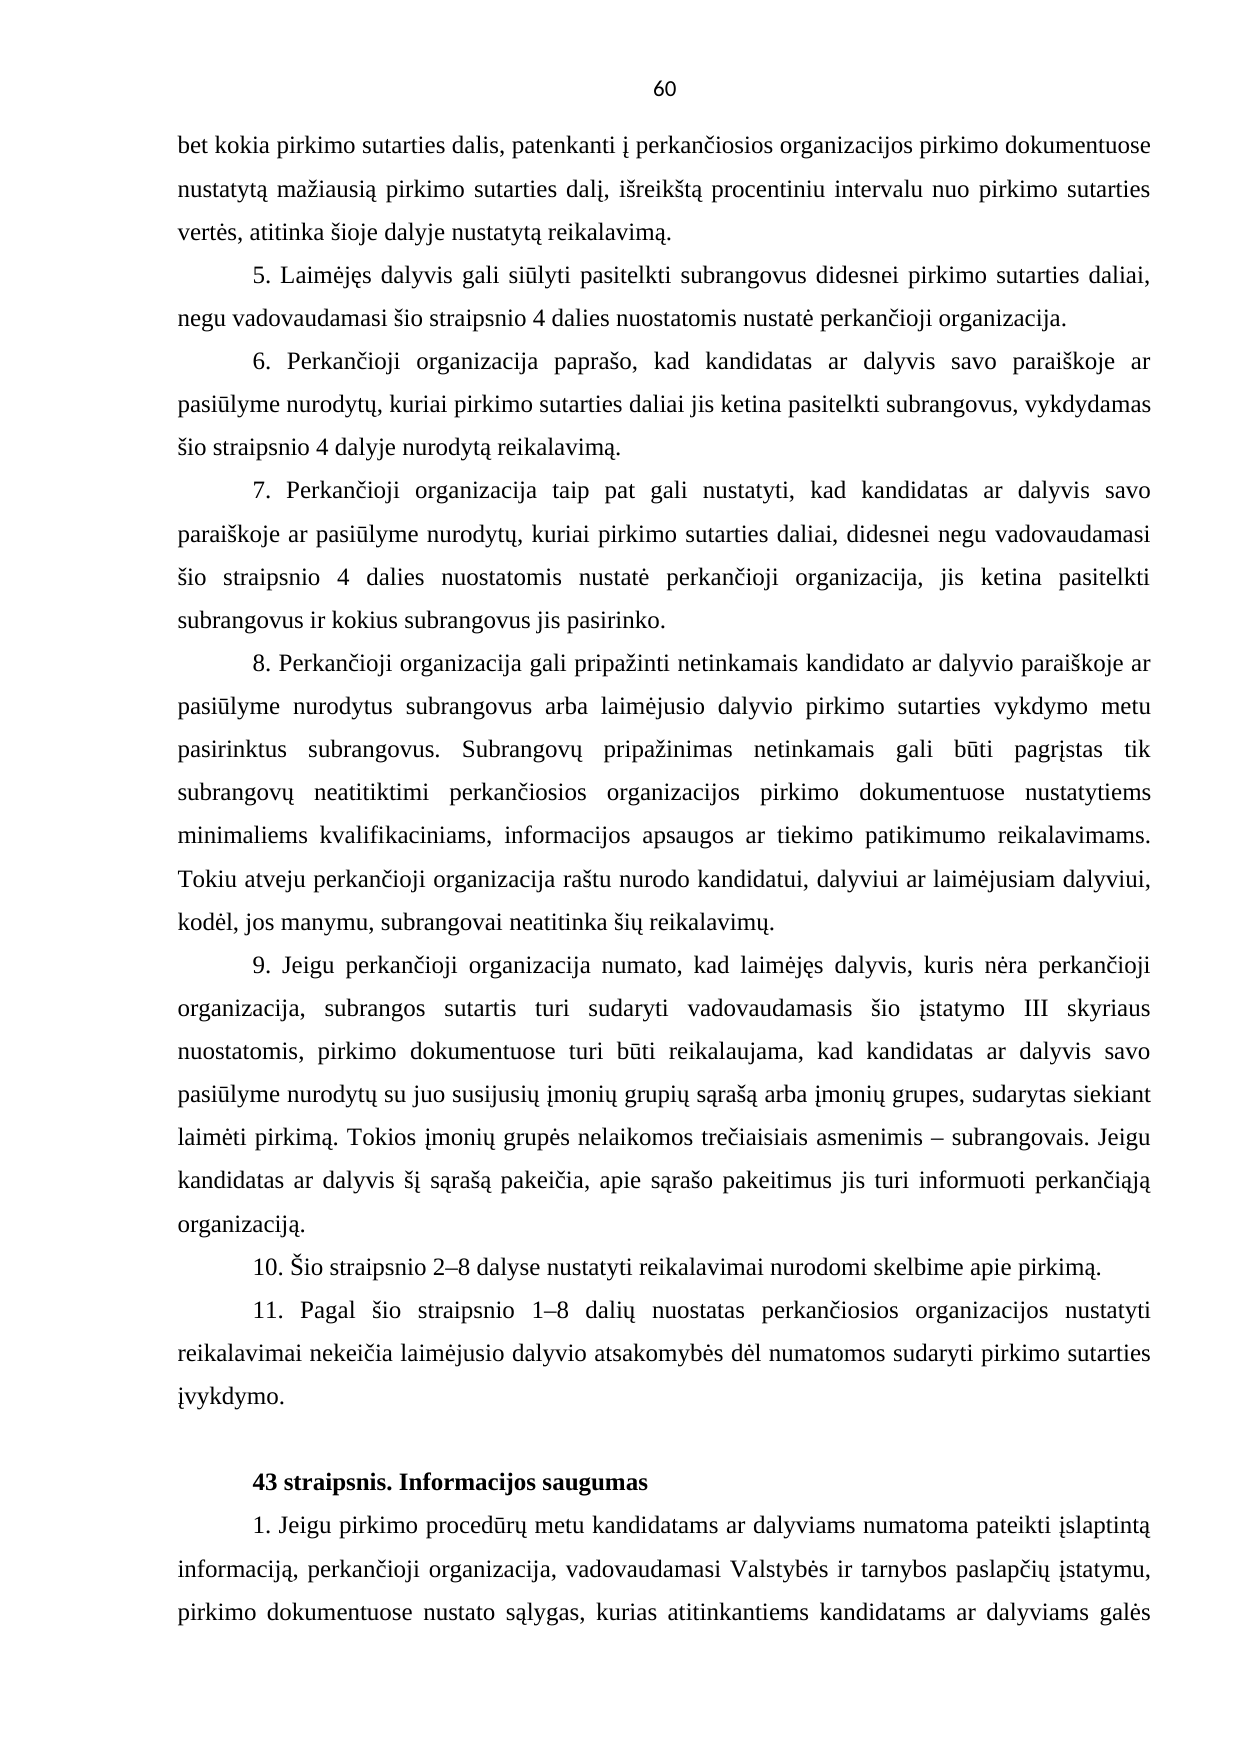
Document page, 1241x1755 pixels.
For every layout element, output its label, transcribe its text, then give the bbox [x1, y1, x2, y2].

text 10. Šio straipsnio 2–8 dalyse nustatyti reikalavimai nurodomi skelbime apie pirkimą. [177, 1252, 1152, 1281]
text 9. Jeigu perkančioji organizacija numato, kad laimėjęs dalyvis, kuris nėra perkančioji organizacija, subrangos sutartis turi sudaryti vadovaudamasis šio įstatymo III skyriaus nuostatomis, pirkimo dokumentuose turi būti reikalaujama, kad kandidatas ar dalyvis savo pasiūlyme nurodytų su juo susijusių įmonių grupių sąrašą arba įmonių grupes, sudarytas siekiant laimėti pirkimą. Tokios įmonių grupės nelaikomos trečiaisiais asmenimis – subrangovais. Jeigu kandidatas ar dalyvis šį sąrašą pakeičia, apie sąrašo pakeitimus jis turi informuoti perkančiąją organizaciją. [177, 950, 1152, 1237]
text 43 straipsnis. Informacijos saugumas [177, 1467, 1152, 1496]
text bet kokia pirkimo sutarties dalis, patenkanti į perkančiosios organizacijos pirkimo dokumentuose nustatytą mažiausią pirkimo sutarties dalį, išreikštą procentiniu intervalu nuo pirkimo sutarties vertės, atitinka šioje dalyje nustatytą reikalavimą. [177, 131, 1152, 246]
text 6. Perkančioji organizacija paprašo, kad kandidatas ar dalyvis savo paraiškoje ar pasiūlyme nurodytų, kuriai pirkimo sutarties daliai jis ketina pasitelkti subrangovus, vykdydamas šio straipsnio 4 dalyje nurodytą reikalavimą. [177, 346, 1152, 461]
text 7. Perkančioji organizacija taip pat gali nustatyti, kad kandidatas ar dalyvis savo paraiškoje ar pasiūlyme nurodytų, kuriai pirkimo sutarties daliai, didesnei negu vadovaudamasi šio straipsnio 4 dalies nuostatomis nustatė perkančioji organizacija, jis ketina pasitelkti subrangovus ir kokius subrangovus jis pasirinko. [177, 476, 1152, 634]
text 8. Perkančioji organizacija gali pripažinti netinkamais kandidato ar dalyvio paraiškoje ar pasiūlyme nurodytus subrangovus arba laimėjusio dalyvio pirkimo sutarties vykdymo metu pasirinktus subrangovus. Subrangovų pripažinimas netinkamais gali būti pagrįstas tik subrangovų neatitiktimi perkančiosios organizacijos pirkimo dokumentuose nustatytiems minimaliems kvalifikaciniams, informacijos apsaugos ar tiekimo patikimumo reikalavimams. Tokiu atveju perkančioji organizacija raštu nurodo kandidatui, dalyviui ar laimėjusiam dalyviui, kodėl, jos manymu, subrangovai neatitinka šių reikalavimų. [177, 648, 1152, 936]
text 1. Jeigu pirkimo procedūrų metu kandidatams ar dalyviams numatoma pateikti įslaptintą informaciją, perkančioji organizacija, vadovaudamasi Valstybės ir tarnybos paslapčių įstatymu, pirkimo dokumentuose nustato sąlygas, kurias atitinkantiems kandidatams ar dalyviams galės [177, 1511, 1152, 1626]
text 5. Laimėjęs dalyvis gali siūlyti pasitelkti subrangovus didesnei pirkimo sutarties daliai, negu vadovaudamasi šio straipsnio 4 dalies nuostatomis nustatė perkančioji organizacija. [177, 260, 1152, 332]
text 11. Pagal šio straipsnio 1–8 dalių nuostatas perkančiosios organizacijos nustatyti reikalavimai nekeičia laimėjusio dalyvio atsakomybės dėl numatomos sudaryti pirkimo sutarties įvykdymo. [177, 1295, 1152, 1410]
